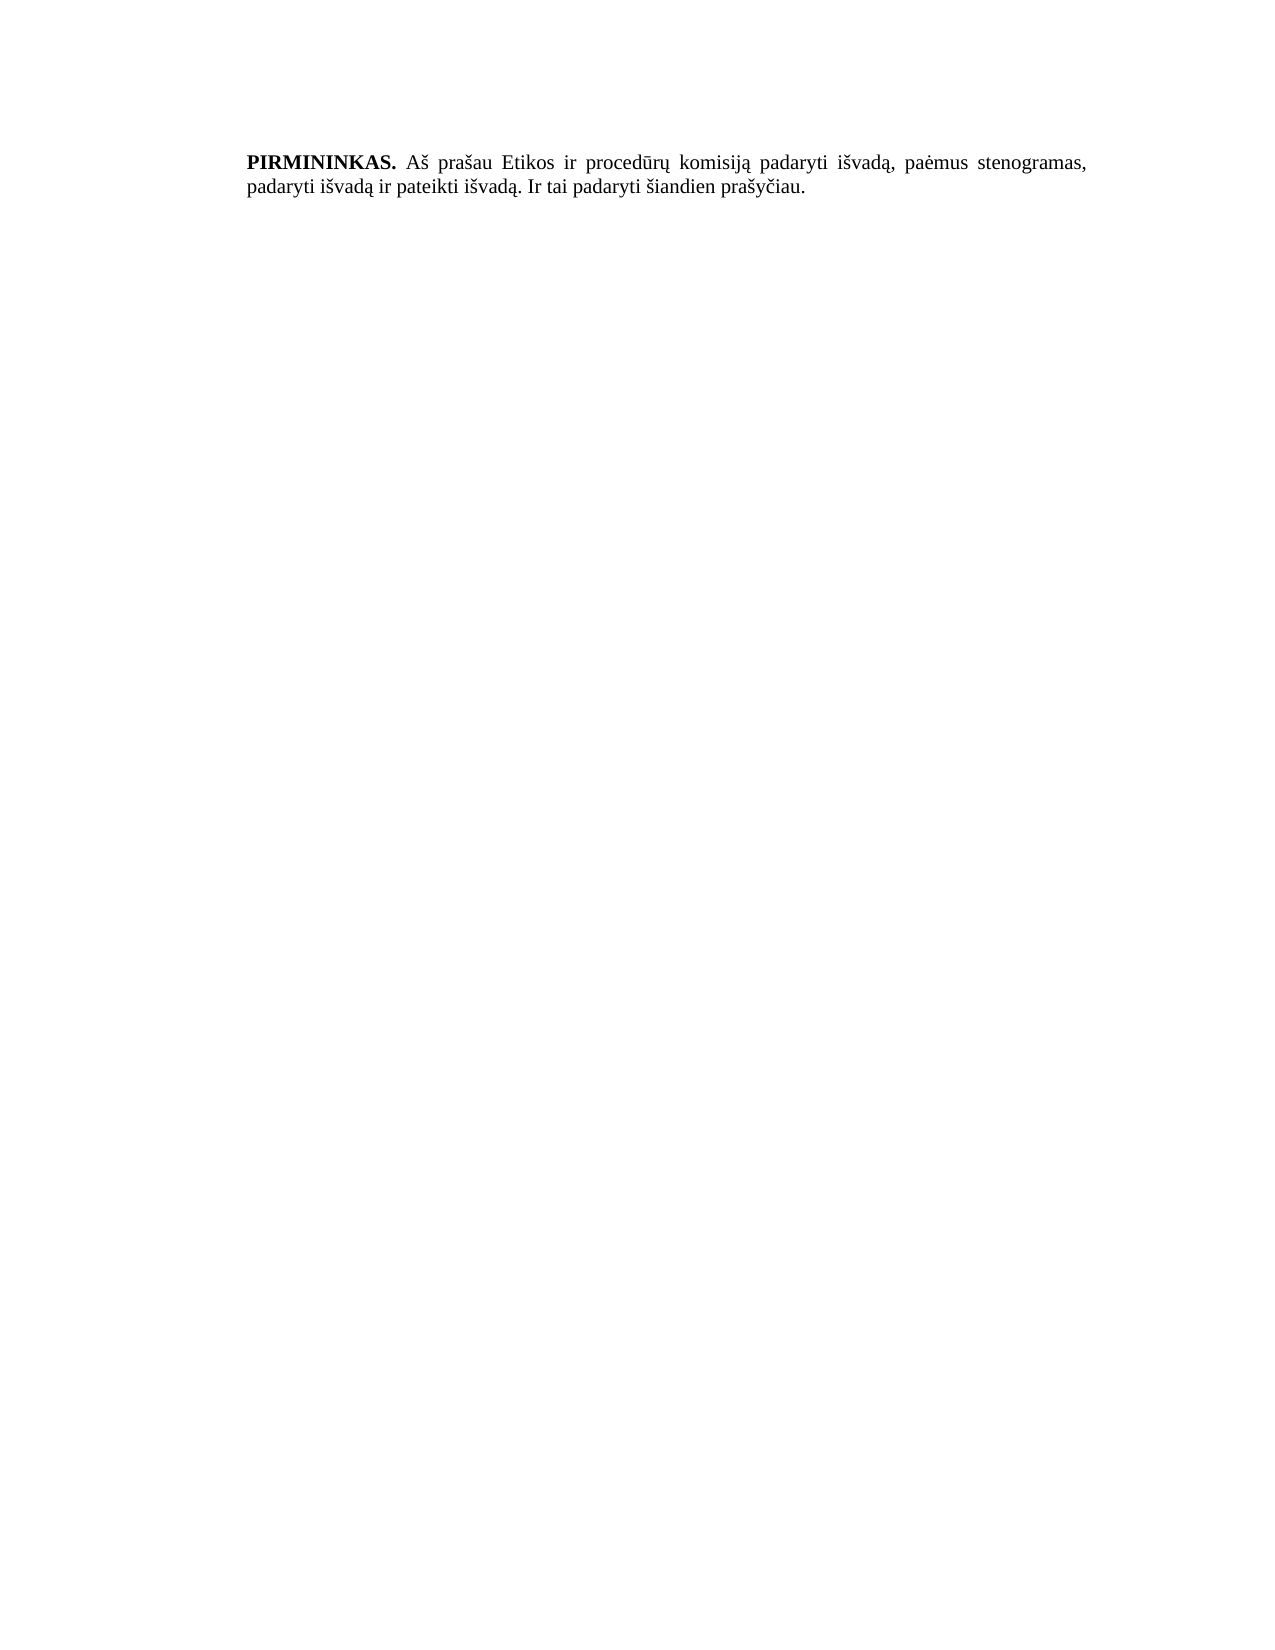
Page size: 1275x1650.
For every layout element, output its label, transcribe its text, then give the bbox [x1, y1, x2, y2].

text PIRMININKAS. Aš prašau Etikos ir procedūrų komisiją padaryti išvadą, paėmus stenogramas, padaryti išvadą ir pateikti išvadą. Ir tai padaryti šiandien prašyčiau. [247, 150, 1087, 198]
